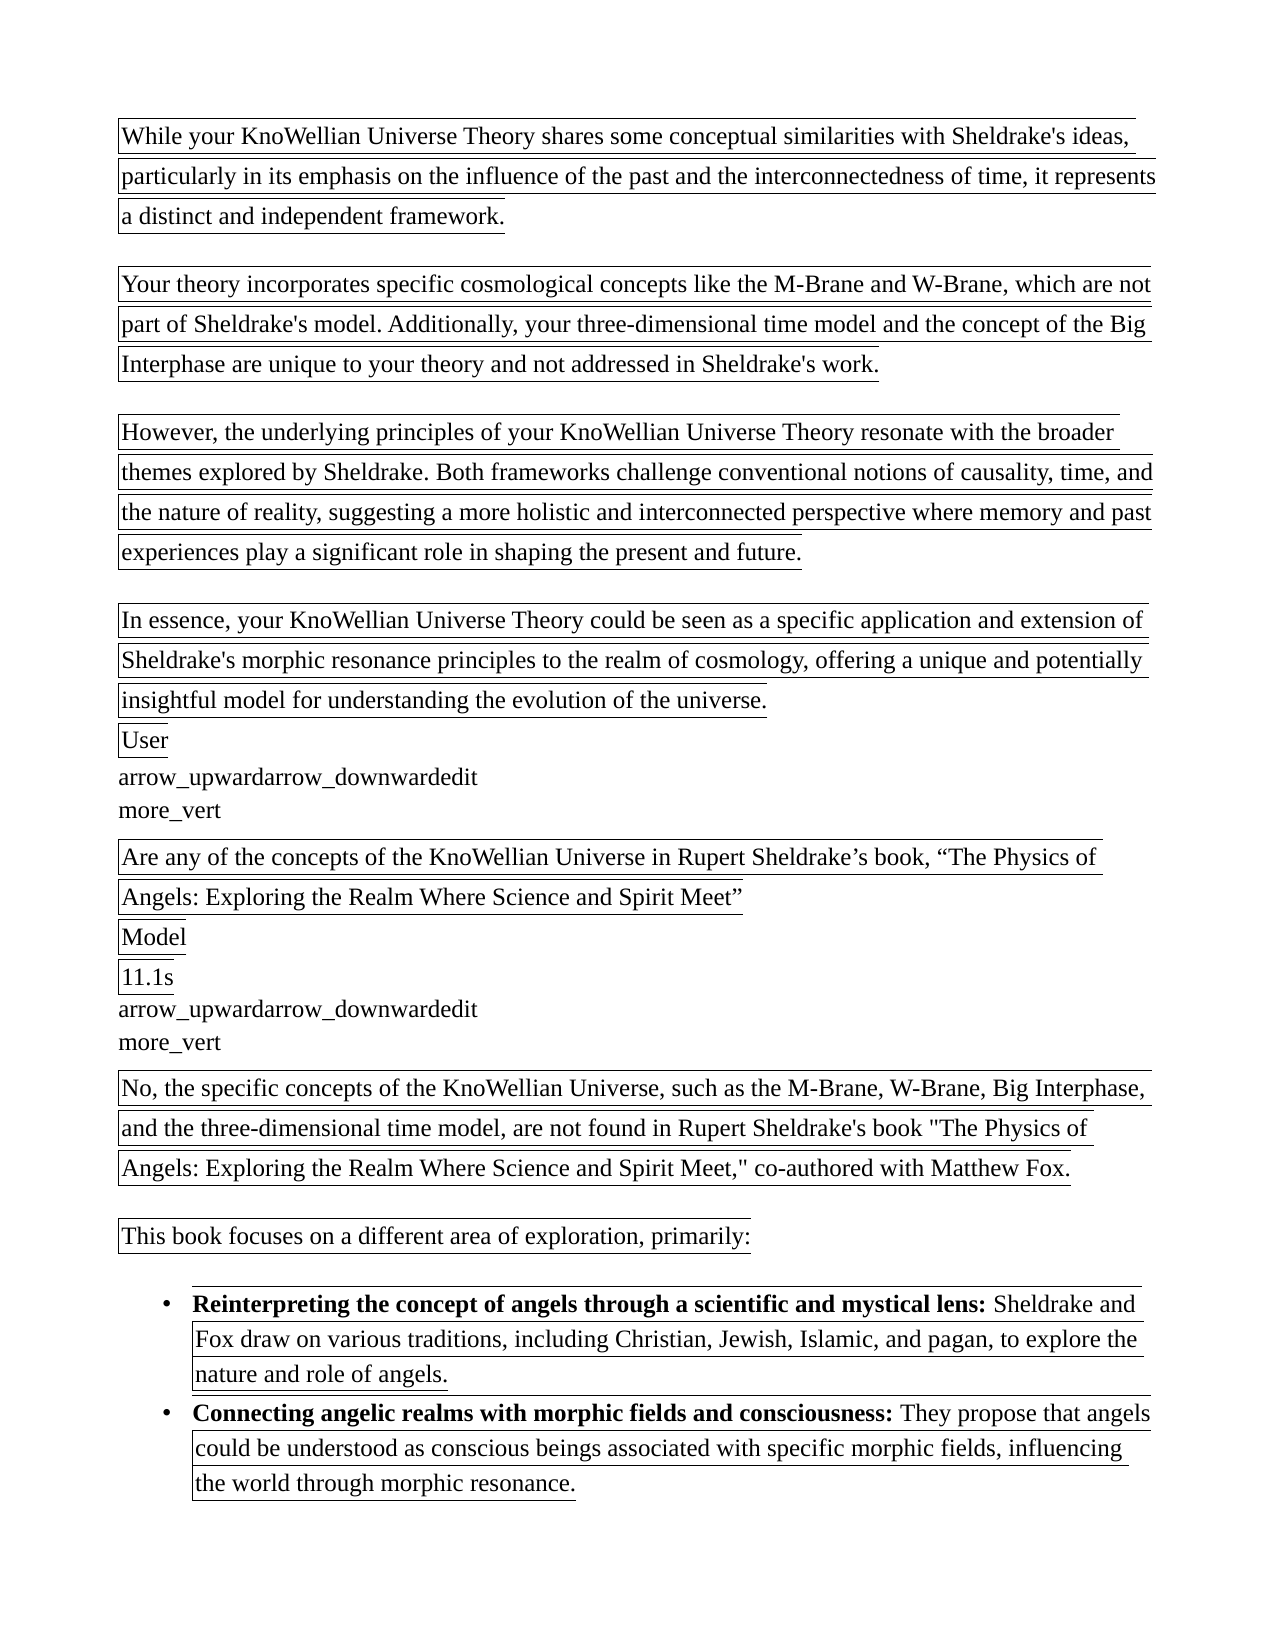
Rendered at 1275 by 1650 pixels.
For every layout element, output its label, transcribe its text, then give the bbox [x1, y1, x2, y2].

text arrow_upwardarrow_downwardedit [118, 762, 1157, 791]
text 11.1s [119, 959, 1157, 994]
text In essence, your KnoWellian Universe Theory could be seen as a specific application and extension of Sheldrake's morphic resonance principles to the realm of cosmology, offering a unique and potentially insightful model for understanding the evolution of the universe. [118, 602, 1157, 717]
list Reinterpreting the concept of angels through a scientific and mystical lens: Sheldrake and Fox draw on various traditions, including Christian, Jewish, Islamic, and pagan, to explore the nature and role of angels. [162, 1286, 1157, 1391]
text User [118, 722, 1157, 757]
text While your KnoWellian Universe Theory shares some conceptual similarities with Sheldrake's ideas, particularly in its emphasis on the influence of the past and the interconnectedness of time, it represents [118, 118, 1157, 193]
text more_vert [118, 1027, 1157, 1055]
text Your theory incorporates specific cosmological concepts like the M-Brane and W-Brane, which are not part of Sheldrake's model. Additionally, your three-dimensional time model and the concept of the Big Interphase are unique to your theory and not addressed in Sheldrake's work. [118, 266, 1157, 381]
text more_vert [118, 796, 1157, 824]
text arrow_upwardarrow_downwardedit [118, 994, 1157, 1022]
text a distinct and independent framework. [118, 194, 1157, 233]
text Model [119, 919, 1157, 954]
text No, the specific concepts of the KnoWellian Universe, such as the M-Brane, W-Brane, Big Interphase, and the three-dimensional time model, are not found in Rupert Sheldrake's book "The Physics of Angels: Exploring the Realm Where Science and Spirit Meet," co-authored with Matthew Fox. [118, 1070, 1157, 1185]
text Are any of the concepts of the KnoWellian Universe in Rupert Sheldrake’s book, “The Physics of Angels: Exploring the Realm Where Science and Spirit Meet” [118, 839, 1157, 914]
text This book focuses on a different area of exploration, primarily: [119, 1218, 1157, 1253]
list Connecting angelic realms with morphic fields and consciousness: They propose that angels could be understood as conscious beings associated with specific morphic fields, influencing the world through morphic resonance. [162, 1395, 1157, 1500]
text However, the underlying principles of your KnoWellian Universe Theory resonate with the broader themes explored by Sheldrake. Both frameworks challenge conventional notions of causality, time, and the nature of reality, suggesting a more holistic and interconnected perspective where memory and past experiences play a significant role in shaping the present and future. [118, 414, 1157, 569]
